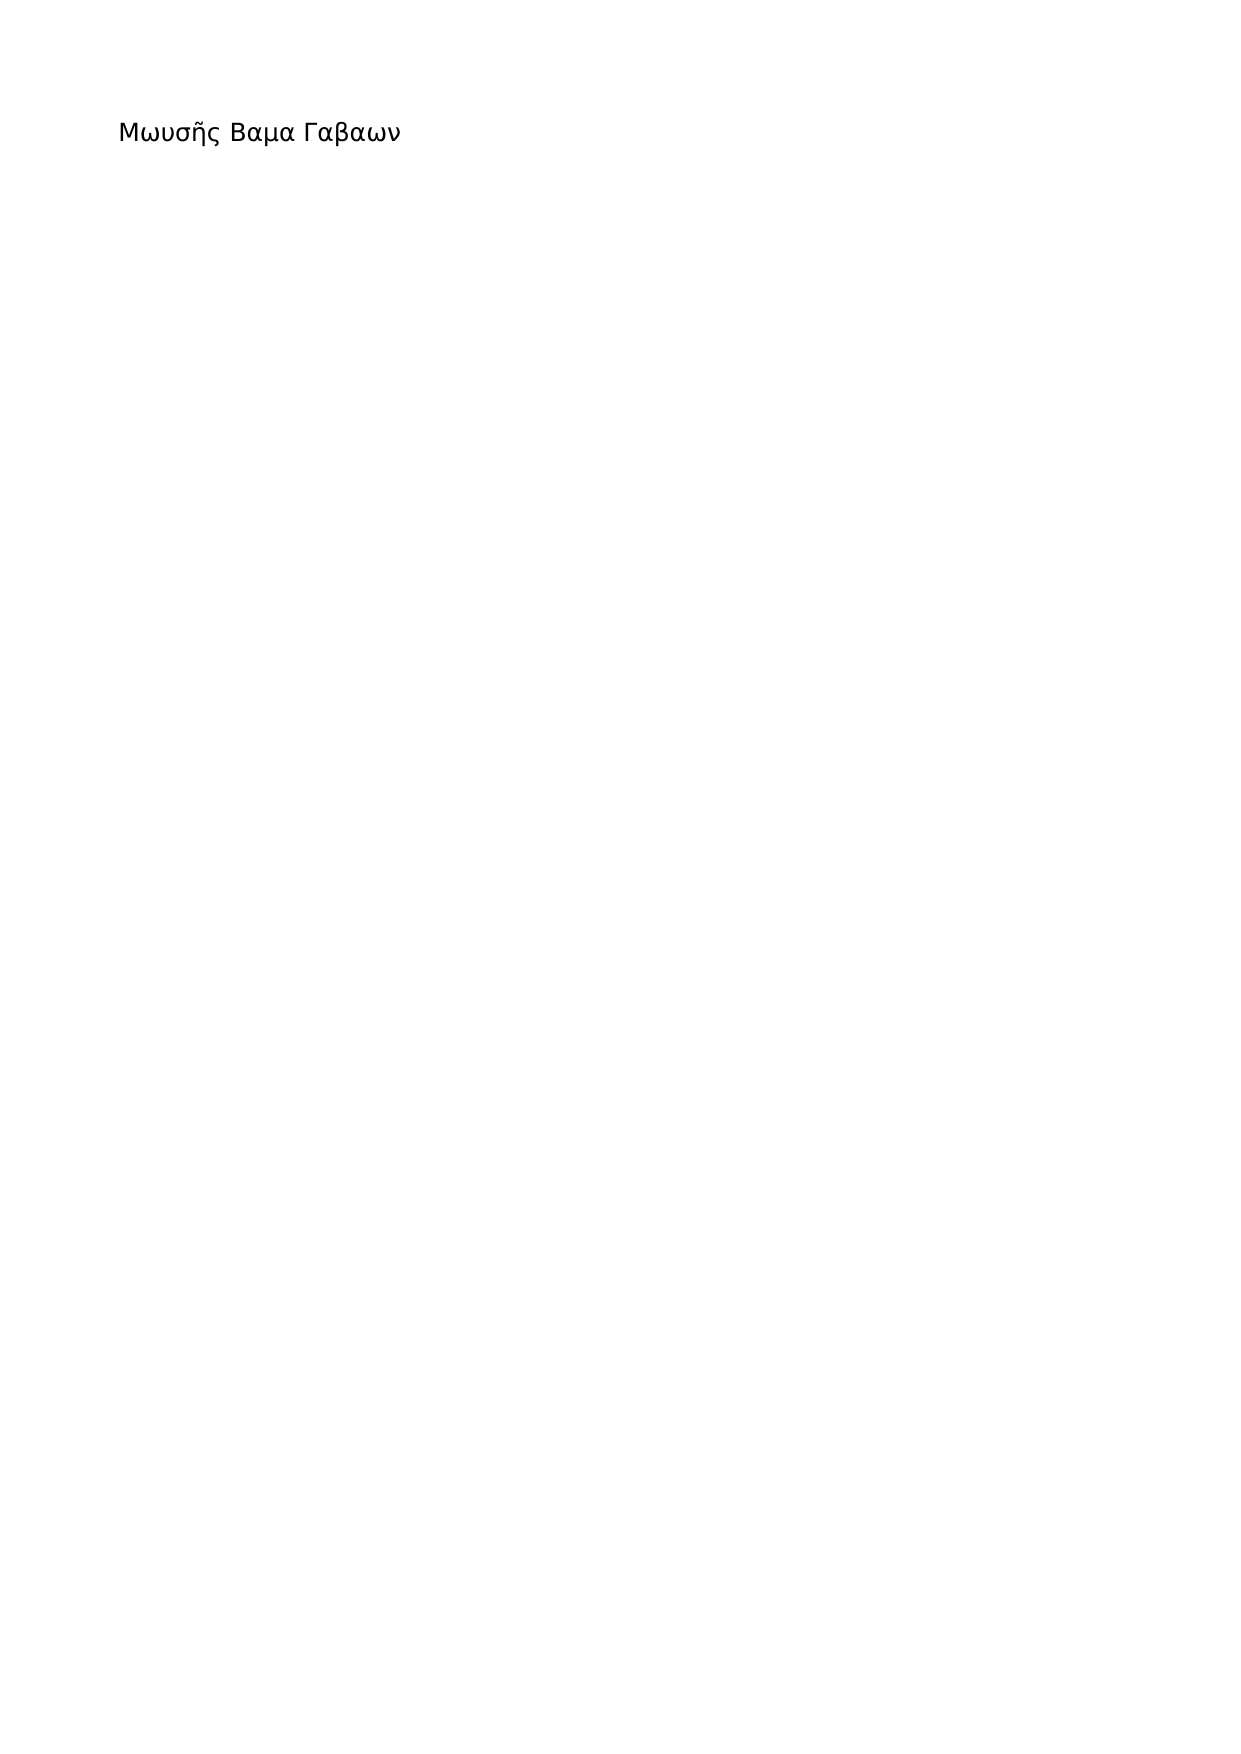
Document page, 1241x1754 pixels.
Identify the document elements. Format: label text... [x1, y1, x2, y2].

text Μωυσῆς Βαμα Γαβαων [118, 118, 1122, 147]
